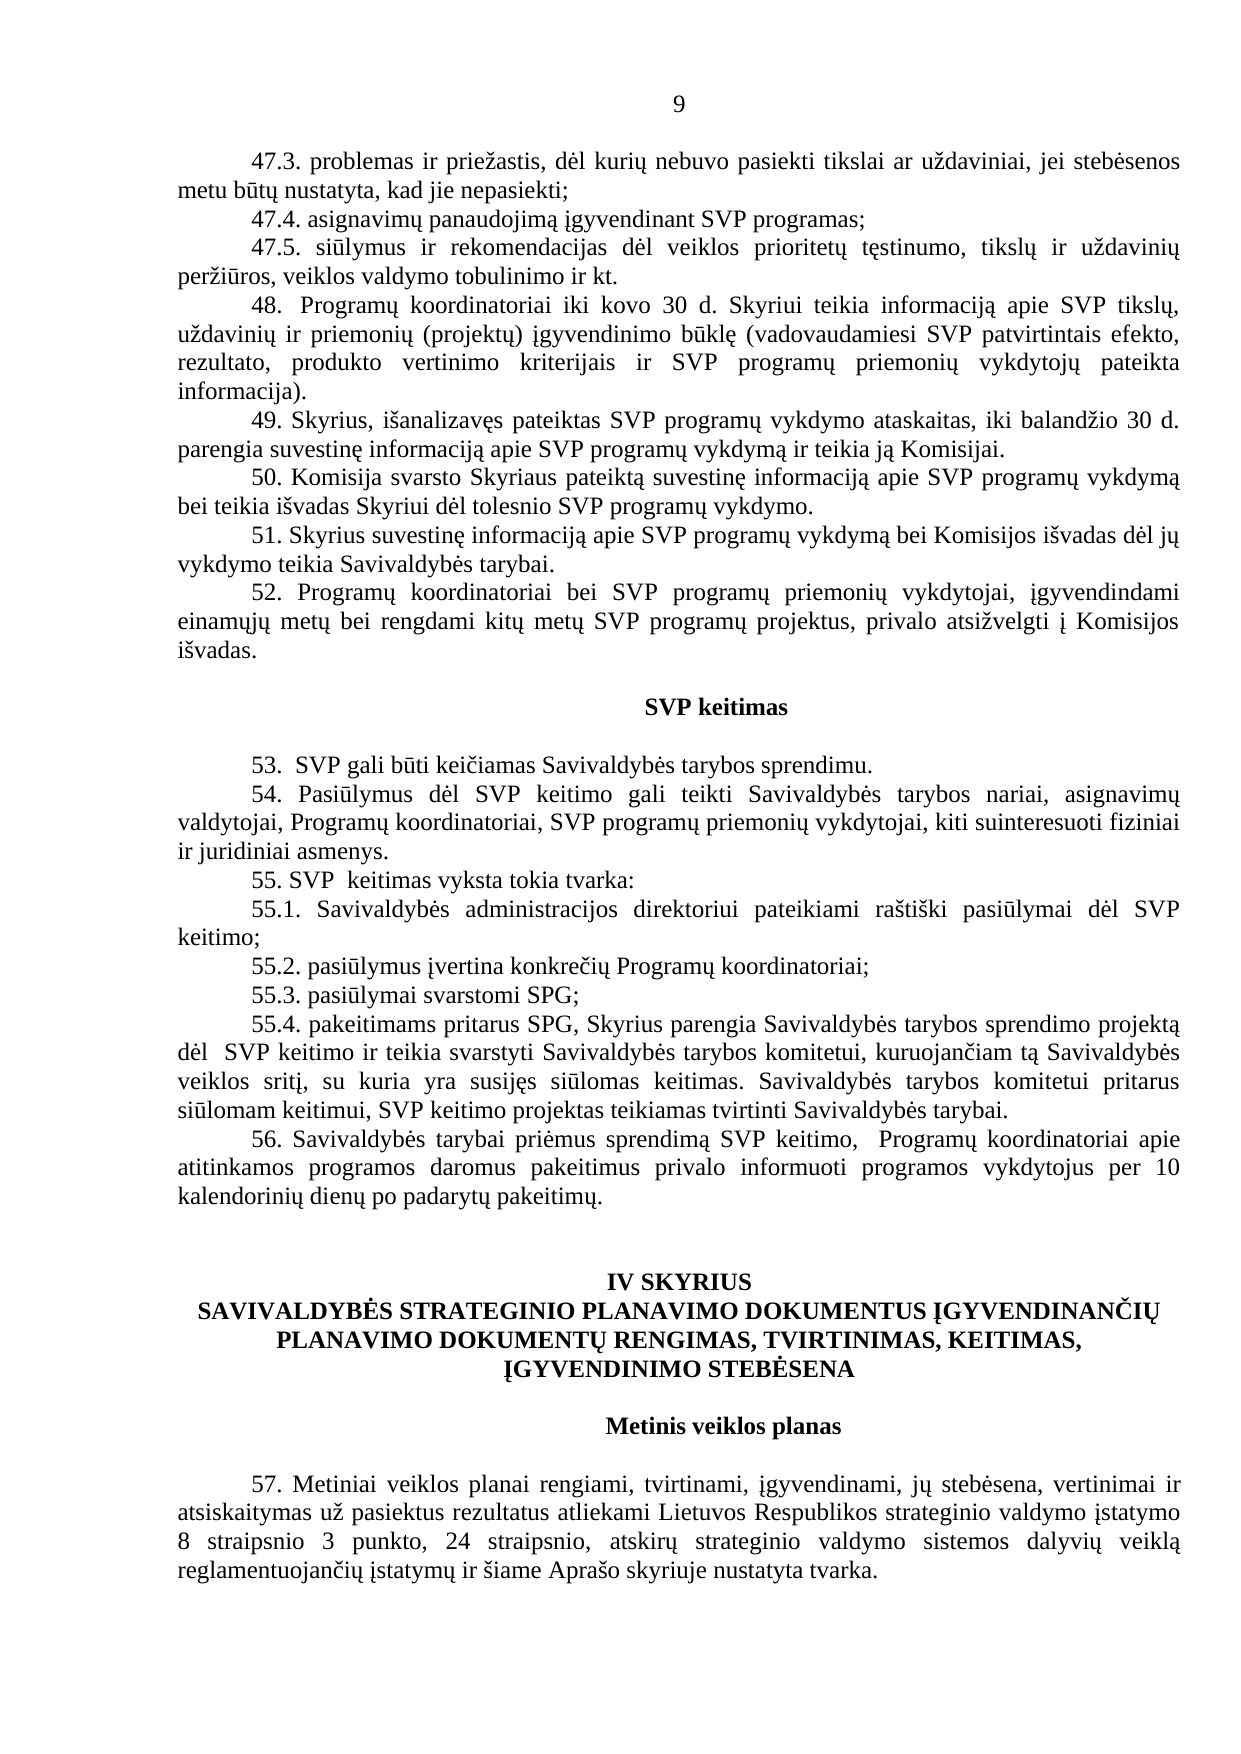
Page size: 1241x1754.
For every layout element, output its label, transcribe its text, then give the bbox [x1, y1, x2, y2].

text 50. Komisija svarsto Skyriaus pateiktą suvestinę informaciją apie SVP programų vykdymą bei teikia išvadas Skyriui dėl tolesnio SVP programų vykdymo. [177, 462, 1181, 520]
text 47.5. siūlymus ir rekomendacijas dėl veiklos prioritetų tęstinumo, tikslų ir uždavinių peržiūros, veiklos valdymo tobulinimo ir kt. [177, 232, 1181, 290]
text 54. Pasiūlymus dėl SVP keitimo gali teikti Savivaldybės tarybos nariai, asignavimų valdytojai, Programų koordinatoriai, SVP programų priemonių vykdytojai, kiti suinteresuoti fiziniai ir juridiniai asmenys. [177, 779, 1181, 865]
text SAVIVALDYBĖS STRATEGINIO PLANAVIMO DOKUMENTUS ĮGYVENDINANČIŲ PLANAVIMO DOKUMENTŲ RENGIMAS, TVIRTINIMAS, KEITIMAS, ĮGYVENDINIMO STEBĖSENA [177, 1296, 1181, 1382]
text 47.3. problemas ir priežastis, dėl kurių nebuvo pasiekti tikslai ar uždaviniai, jei stebėsenos metu būtų nustatyta, kad jie nepasiekti; [177, 146, 1181, 204]
text 47.4. asignavimų panaudojimą įgyvendinant SVP programas; [177, 204, 1181, 232]
text 51. Skyrius suvestinę informaciją apie SVP programų vykdymą bei Komisijos išvadas dėl jų vykdymo teikia Savivaldybės tarybai. [177, 520, 1181, 577]
text IV SKYRIUS [177, 1267, 1181, 1296]
text 53. SVP gali būti keičiamas Savivaldybės tarybos sprendimu. [177, 750, 1181, 779]
text 56. Savivaldybės tarybai priėmus sprendimą SVP keitimo, Programų koordinatoriai apie atitinkamos programos daromus pakeitimus privalo informuoti programos vykdytojus per 10 kalendorinių dienų po padarytų pakeitimų. [177, 1124, 1181, 1210]
text 55.4. pakeitimams pritarus SPG, Skyrius parengia Savivaldybės tarybos sprendimo projektą dėl SVP keitimo ir teikia svarstyti Savivaldybės tarybos komitetui, kuruojančiam tą Savivaldybės veiklos sritį, su kuria yra susijęs siūlomas keitimas. Savivaldybės tarybos komitetui pritarus siūlomam keitimui, SVP keitimo projektas teikiamas tvirtinti Savivaldybės tarybai. [177, 1009, 1181, 1124]
text 49. Skyrius, išanalizavęs pateiktas SVP programų vykdymo ataskaitas, iki balandžio 30 d. parengia suvestinę informaciją apie SVP programų vykdymą ir teikia ją Komisijai. [177, 405, 1181, 462]
text 48. Programų koordinatoriai iki kovo 30 d. Skyriui teikia informaciją apie SVP tikslų, uždavinių ir priemonių (projektų) įgyvendinimo būklę (vadovaudamiesi SVP patvirtintais efekto, rezultato, produkto vertinimo kriterijais ir SVP programų priemonių vykdytojų pateikta informacija). [177, 290, 1181, 405]
text SVP keitimas [177, 692, 1181, 721]
text 55.3. pasiūlymai svarstomi SPG; [177, 980, 1181, 1009]
text 52. Programų koordinatoriai bei SVP programų priemonių vykdytojai, įgyvendindami einamųjų metų bei rengdami kitų metų SVP programų projektus, privalo atsižvelgti į Komisijos išvadas. [177, 577, 1181, 664]
text Metinis veiklos planas [177, 1411, 1181, 1440]
text 57. Metiniai veiklos planai rengiami, tvirtinami, įgyvendinami, jų stebėsena, vertinimai ir atsiskaitymas už pasiektus rezultatus atliekami Lietuvos Respublikos strateginio valdymo įstatymo 8 straipsnio 3 punkto, 24 straipsnio, atskirų strateginio valdymo sistemos dalyvių veiklą reglamentuojančių įstatymų ir šiame Aprašo skyriuje nustatyta tvarka. [177, 1469, 1181, 1584]
text 55. SVP keitimas vyksta tokia tvarka: [177, 865, 1181, 894]
text 55.1. Savivaldybės administracijos direktoriui pateikiami raštiški pasiūlymai dėl SVP keitimo; [177, 894, 1181, 951]
text 55.2. pasiūlymus įvertina konkrečių Programų koordinatoriai; [177, 951, 1181, 980]
